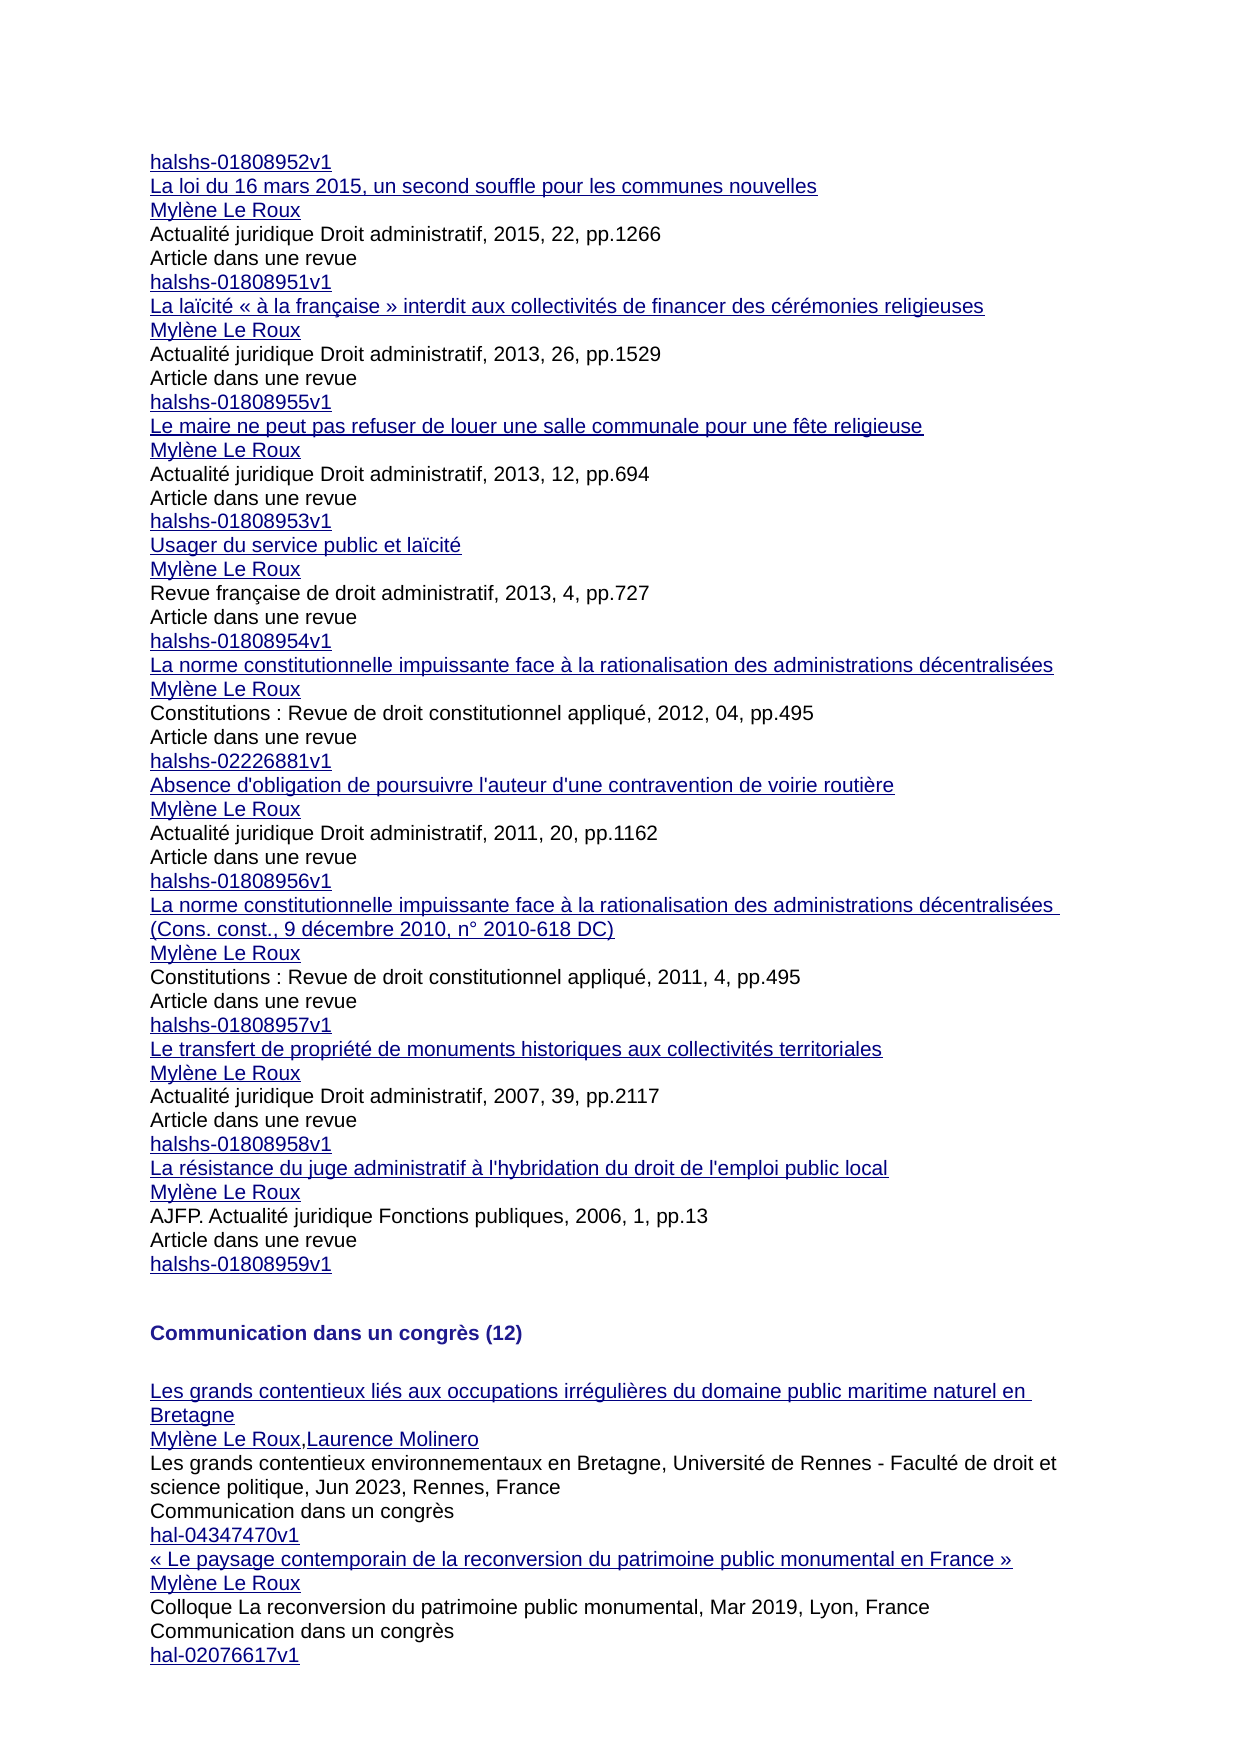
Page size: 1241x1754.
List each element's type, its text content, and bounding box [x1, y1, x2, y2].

table_cell Le maire ne peut pas refuser de louer une salle communale pour une fête religieuse Mylène Le Roux Actualité juridique Droit administratif, 2013, 12, pp.694 Article dans une revue halshs-01808953v1 [150, 414, 1090, 533]
table_cell La laïcité « à la française » interdit aux collectivités de financer des cérémonies religieuses Mylène Le Roux Actualité juridique Droit administratif, 2013, 26, pp.1529 Article dans une revue halshs-01808955v1 [150, 294, 1090, 413]
table_cell La résistance du juge administratif à l'hybridation du droit de l'emploi public local Mylène Le Roux AJFP. Actualité juridique Fonctions publiques, 2006, 1, pp.13 Article dans une revue halshs-01808959v1 [150, 1156, 1090, 1276]
subtitle Communication dans un congrès (12) [150, 1321, 1090, 1345]
table_cell La norme constitutionnelle impuissante face à la rationalisation des administrations décentralisées Mylène Le Roux Constitutions : Revue de droit constitutionnel appliqué, 2012, 04, pp.495 Article dans une revue halshs-02226881v1 [150, 653, 1090, 773]
table_cell Absence d'obligation de poursuivre l'auteur d'une contravention de voirie routière Mylène Le Roux Actualité juridique Droit administratif, 2011, 20, pp.1162 Article dans une revue halshs-01808956v1 [150, 773, 1090, 893]
table_cell halshs-01808952v1 [150, 150, 1090, 174]
table_cell Le transfert de propriété de monuments historiques aux collectivités territoriales Mylène Le Roux Actualité juridique Droit administratif, 2007, 39, pp.2117 Article dans une revue halshs-01808958v1 [150, 1036, 1090, 1156]
table_header Les grands contentieux liés aux occupations irrégulières du domaine public maritime naturel en Bretagne Mylène Le Roux,Laurence Molinero Les grands contentieux environnementaux en Bretagne, Université de Rennes - Faculté de droit et science politique, Jun 2023, Rennes, France Communication dans un congrès hal-04347470v1 [150, 1379, 1090, 1547]
table_cell Usager du service public et laïcité Mylène Le Roux Revue française de droit administratif, 2013, 4, pp.727 Article dans une revue halshs-01808954v1 [150, 533, 1090, 653]
table_cell La loi du 16 mars 2015, un second souffle pour les communes nouvelles Mylène Le Roux Actualité juridique Droit administratif, 2015, 22, pp.1266 Article dans une revue halshs-01808951v1 [150, 174, 1090, 294]
table_cell La norme constitutionnelle impuissante face à la rationalisation des administrations décentralisées (Cons. const., 9 décembre 2010, n° 2010-618 DC) Mylène Le Roux Constitutions : Revue de droit constitutionnel appliqué, 2011, 4, pp.495 Article dans une revue halshs-01808957v1 [150, 893, 1090, 1036]
table_cell « Le paysage contemporain de la reconversion du patrimoine public monumental en France » Mylène Le Roux Colloque La reconversion du patrimoine public monumental, Mar 2019, Lyon, France Communication dans un congrès hal-02076617v1 [150, 1547, 1090, 1667]
